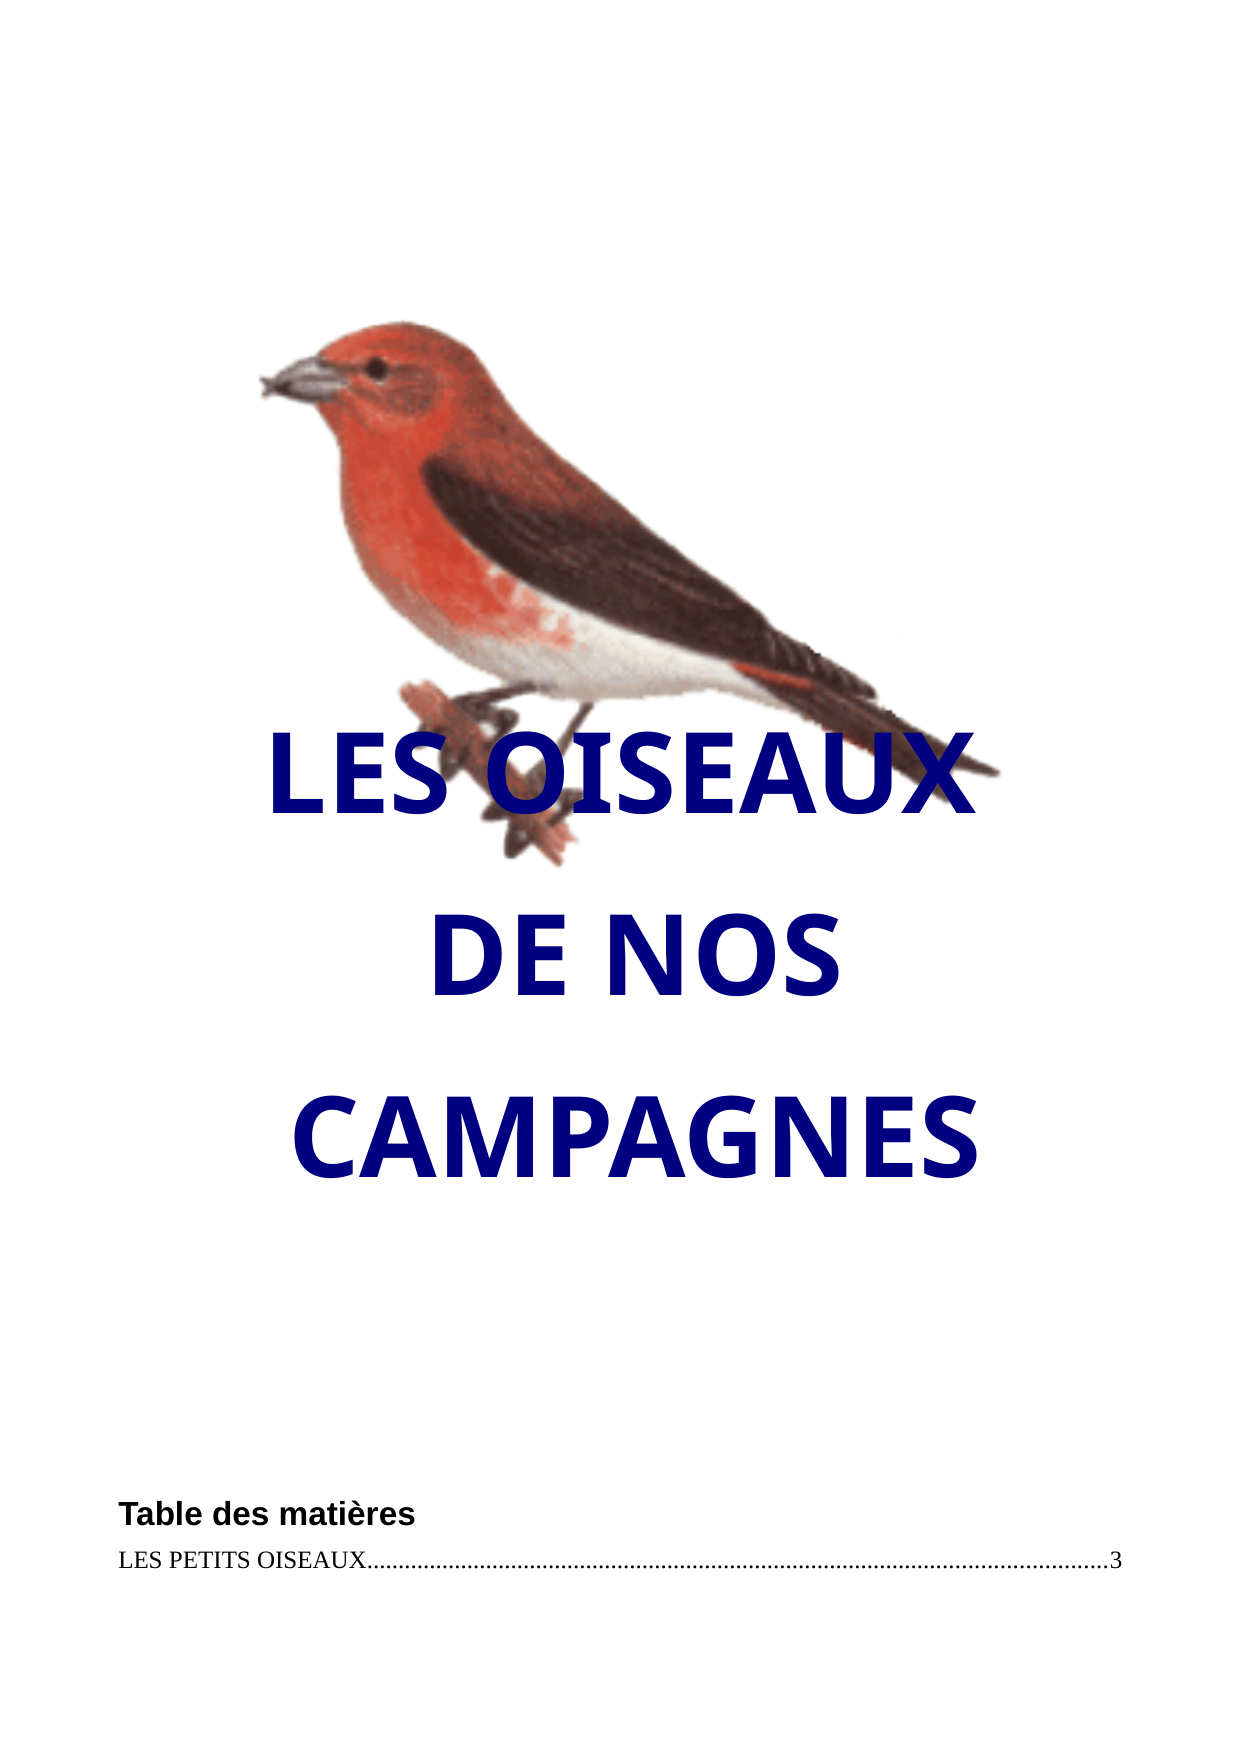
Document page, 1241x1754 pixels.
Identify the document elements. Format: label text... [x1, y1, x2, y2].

subtitle DE NOS [118, 875, 1122, 1028]
text LES PETITS OISEAUX 3 [118, 1545, 1122, 1574]
subtitle LES OISEAUX [118, 693, 242, 846]
picture [242, 252, 1033, 882]
subtitle LES OISEAUX [1033, 693, 1122, 846]
subtitle CAMPAGNES [118, 1057, 1122, 1210]
subtitle Table des matières [118, 1494, 1122, 1532]
